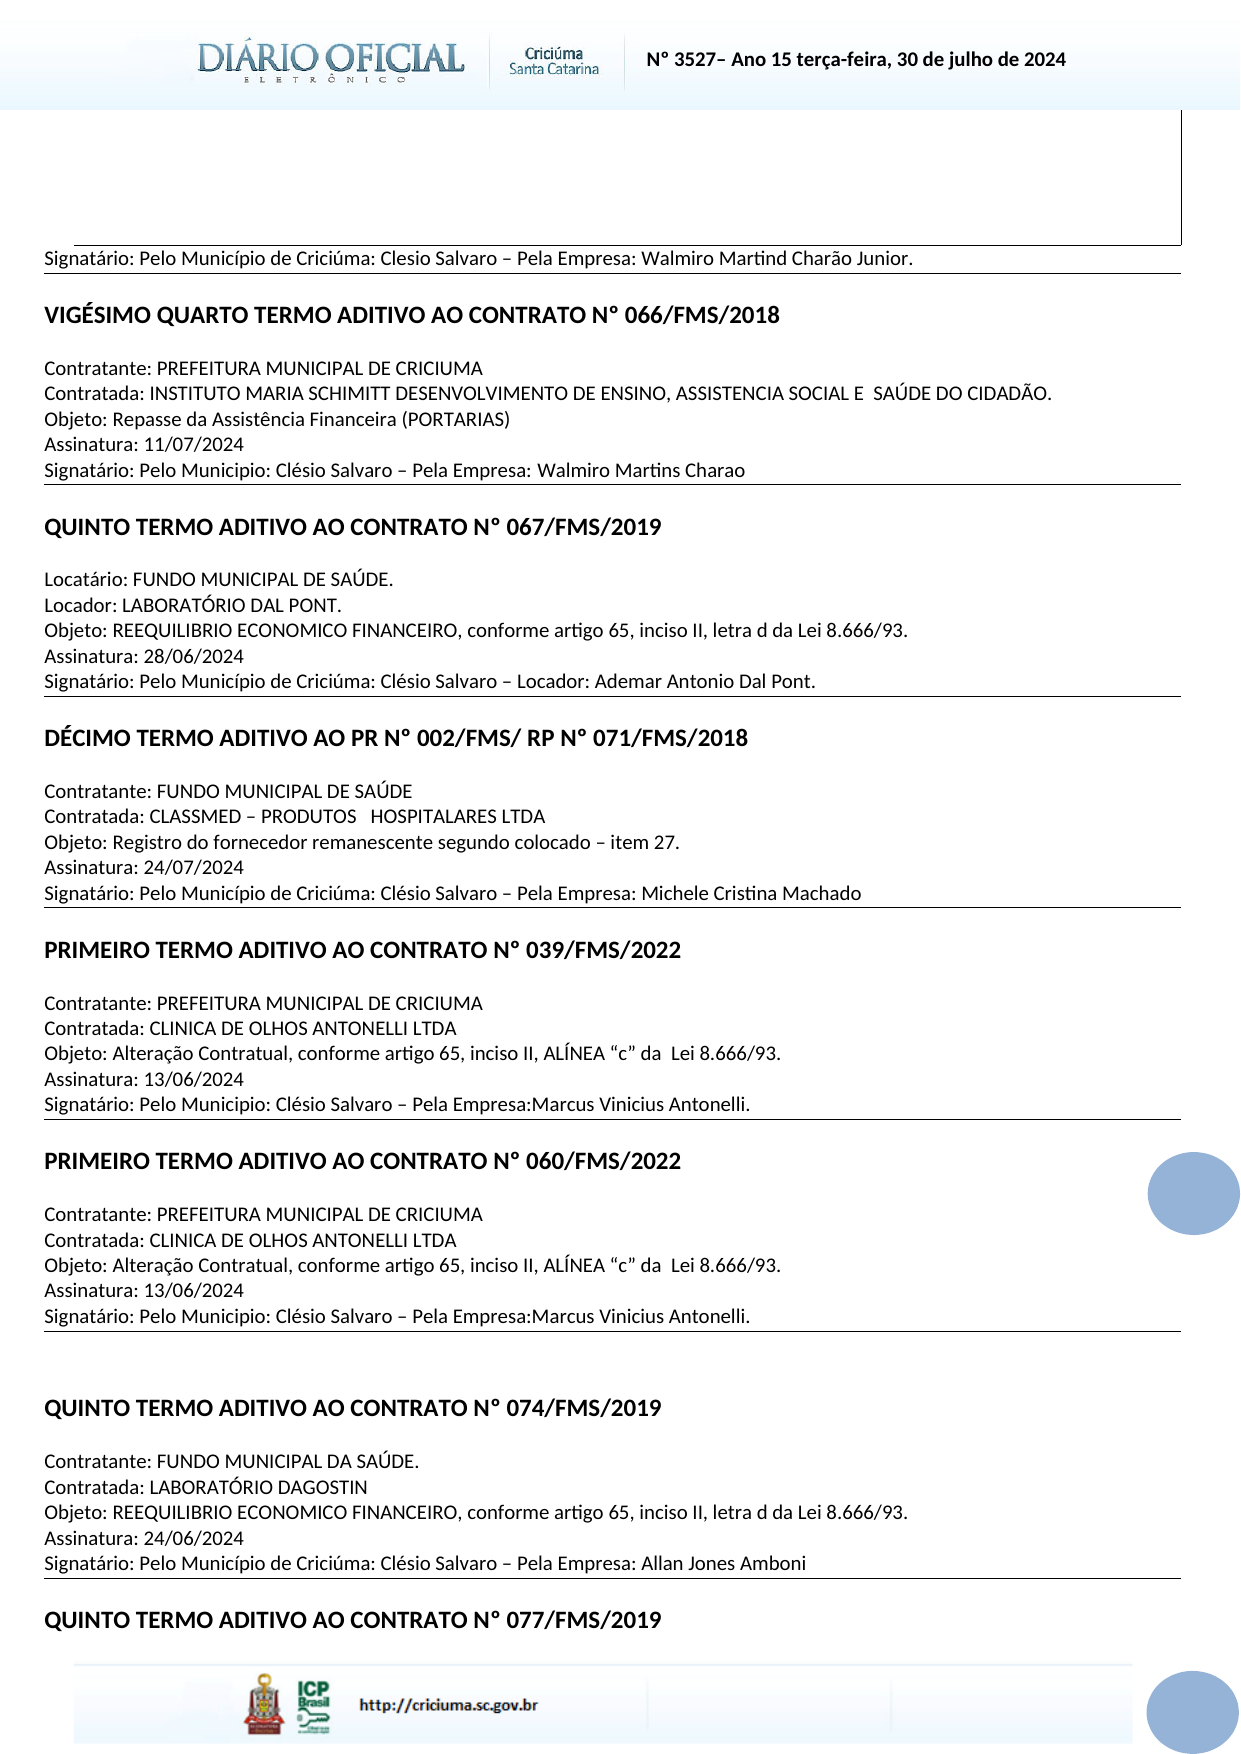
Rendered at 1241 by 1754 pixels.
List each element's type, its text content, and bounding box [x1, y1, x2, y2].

text Signatário: Pelo Município de Criciúma: Clésio Salvaro – Pela Empresa: Michele Cristina Machado [44, 880, 1181, 907]
text Signatário: Pelo Municipio: Clésio Salvaro – Pela Empresa:Marcus Vinicius Antonelli. [44, 1091, 1181, 1119]
text Signatário: Pelo Municipio: Clésio Salvaro – Pela Empresa:Marcus Vinicius Antonelli. [44, 1303, 1181, 1331]
text QUINTO TERMO ADITIVO AO CONTRATO Nº 077/FMS/2019 [44, 1604, 1181, 1635]
text Locador: LABORATÓRIO DAL PONT. [44, 592, 1181, 617]
text Contratante: FUNDO MUNICIPAL DA SAÚDE. [44, 1448, 1181, 1474]
text Locatário: FUNDO MUNICIPAL DE SAÚDE. [44, 567, 1181, 592]
text QUINTO TERMO ADITIVO AO CONTRATO Nº 074/FMS/2019 [44, 1393, 1181, 1423]
text Objeto: Repasse da Assistência Financeira (PORTARIAS) [44, 406, 1181, 431]
text Contratante: PREFEITURA MUNICIPAL DE CRICIUMA [44, 1201, 1165, 1227]
text Contratante: PREFEITURA MUNICIPAL DE CRICIUMA [44, 355, 1181, 381]
text PRIMEIRO TERMO ADITIVO AO CONTRATO Nº 039/FMS/2022 [44, 934, 1181, 964]
text Contratada: CLINICA DE OLHOS ANTONELLI LTDA [44, 1015, 1181, 1041]
text Contratante: FUNDO MUNICIPAL DE SAÚDE [44, 778, 1181, 804]
text Signatário: Pelo Município de Criciúma: Clésio Salvaro – Pela Empresa: Allan Jones Amboni [44, 1550, 1181, 1578]
text Signatário: Pelo Municipio: Clésio Salvaro – Pela Empresa: Walmiro Martins Charao [44, 457, 1181, 484]
text Objeto: REEQUILIBRIO ECONOMICO FINANCEIRO, conforme artigo 65, inciso II, letra d da Lei 8.666/93. [44, 1499, 1181, 1525]
text Contratada: LABORATÓRIO DAGOSTIN [44, 1474, 1181, 1499]
text Signatário: Pelo Município de Criciúma: Clésio Salvaro – Locador: Ademar Antonio Dal Pont. [44, 668, 1181, 696]
text Assinatura: 13/06/2024 [44, 1278, 1181, 1303]
text Contratada: CLINICA DE OLHOS ANTONELLI LTDA [44, 1227, 1181, 1252]
text DÉCIMO TERMO ADITIVO AO PR Nº 002/FMS/ RP Nº 071/FMS/2018 [44, 722, 1181, 753]
text Contratada: CLASSMED – PRODUTOS HOSPITALARES LTDA [44, 804, 1181, 829]
text Contratante: PREFEITURA MUNICIPAL DE CRICIUMA [44, 990, 1181, 1015]
text QUINTO TERMO ADITIVO AO CONTRATO Nº 067/FMS/2019 [44, 511, 1181, 541]
text Assinatura: 13/06/2024 [44, 1066, 1181, 1091]
text Assinatura: 24/06/2024 [44, 1525, 1181, 1550]
text Contratada: INSTITUTO MARIA SCHIMITT DESENVOLVIMENTO DE ENSINO, ASSISTENCIA SOCIAL E SAÚDE DO CIDADÃO. [44, 381, 1181, 406]
text Assinatura: 11/07/2024 [44, 431, 1181, 457]
text Objeto: Registro do fornecedor remanescente segundo colocado – item 27. [44, 829, 1181, 854]
text Objeto: REEQUILIBRIO ECONOMICO FINANCEIRO, conforme artigo 65, inciso II, letra d da Lei 8.666/93. [44, 617, 1181, 643]
text PRIMEIRO TERMO ADITIVO AO CONTRATO Nº 060/FMS/2022 [44, 1145, 1181, 1176]
text Assinatura: 24/07/2024 [44, 854, 1181, 880]
text Objeto: Alteração Contratual, conforme artigo 65, inciso II, ALÍNEA “c” da Lei 8.666/93. [44, 1252, 1181, 1278]
text VIGÉSIMO QUARTO TERMO ADITIVO AO CONTRATO Nº 066/FMS/2018 [44, 299, 1181, 330]
text Objeto: Alteração Contratual, conforme artigo 65, inciso II, ALÍNEA “c” da Lei 8.666/93. [44, 1041, 1181, 1066]
text Assinatura: 28/06/2024 [44, 643, 1181, 668]
text Signatário: Pelo Município de Criciúma: Clesio Salvaro – Pela Empresa: Walmiro Martind Charão Junior. [44, 245, 1181, 273]
